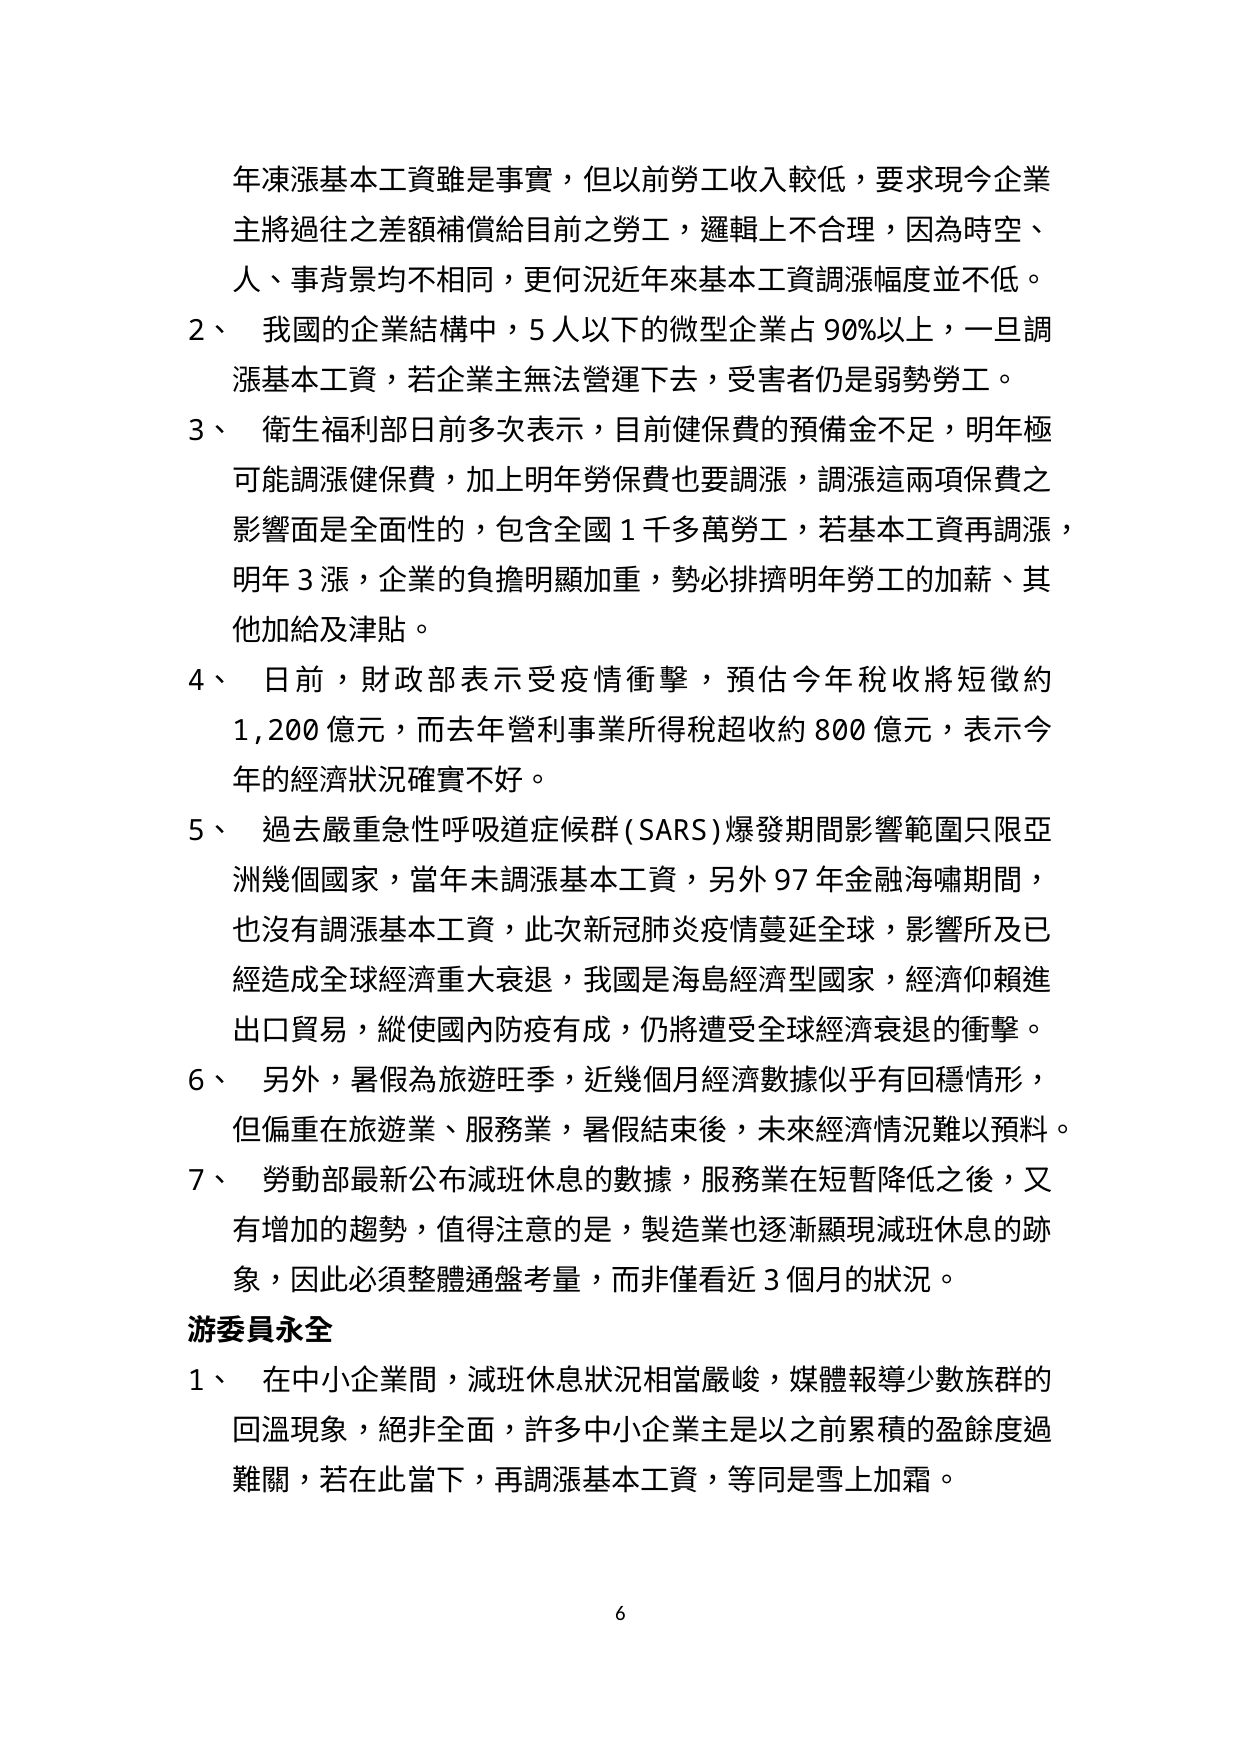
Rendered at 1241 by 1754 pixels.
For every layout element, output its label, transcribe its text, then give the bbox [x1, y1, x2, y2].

text 游委員永全 [187, 1300, 1053, 1350]
list 在中小企業間，減班休息狀況相當嚴峻，媒體報導少數族群的回溫現象，絕非全面，許多中小企業主是以之前累積的盈餘度過難關，若在此當下，再調漲基本工資，等同是雪上加霜。 [187, 1350, 1053, 1500]
list 年凍漲基本工資雖是事實，但以前勞工收入較低，要求現今企業主將過往之差額補償給目前之勞工，邏輯上不合理，因為時空、人、事背景均不相同，更何況近年來基本工資調漲幅度並不低。 [187, 150, 1053, 300]
list 我國的企業結構中，5人以下的微型企業占90%以上，一旦調漲基本工資，若企業主無法營運下去，受害者仍是弱勢勞工。 [187, 300, 1053, 400]
list 勞動部最新公布減班休息的數據，服務業在短暫降低之後，又有增加的趨勢，值得注意的是，製造業也逐漸顯現減班休息的跡象，因此必須整體通盤考量，而非僅看近3個月的狀況。 [187, 1150, 1053, 1300]
list 日前，財政部表示受疫情衝擊，預估今年稅收將短徵約1,200億元，而去年營利事業所得稅超收約800億元，表示今年的經濟狀況確實不好。 [187, 650, 1053, 800]
list 衛生福利部日前多次表示，目前健保費的預備金不足，明年極可能調漲健保費，加上明年勞保費也要調漲，調漲這兩項保費之影響面是全面性的，包含全國1千多萬勞工，若基本工資再調漲，明年3漲，企業的負擔明顯加重，勢必排擠明年勞工的加薪、其他加給及津貼。 [187, 400, 1053, 650]
list 另外，暑假為旅遊旺季，近幾個月經濟數據似乎有回穩情形，但偏重在旅遊業、服務業，暑假結束後，未來經濟情況難以預料。 [187, 1050, 1053, 1150]
list 過去嚴重急性呼吸道症候群(SARS)爆發期間影響範圍只限亞洲幾個國家，當年未調漲基本工資，另外97年金融海嘯期間，也沒有調漲基本工資，此次新冠肺炎疫情蔓延全球，影響所及已經造成全球經濟重大衰退，我國是海島經濟型國家，經濟仰賴進出口貿易，縱使國內防疫有成，仍將遭受全球經濟衰退的衝擊。 [187, 800, 1053, 1050]
